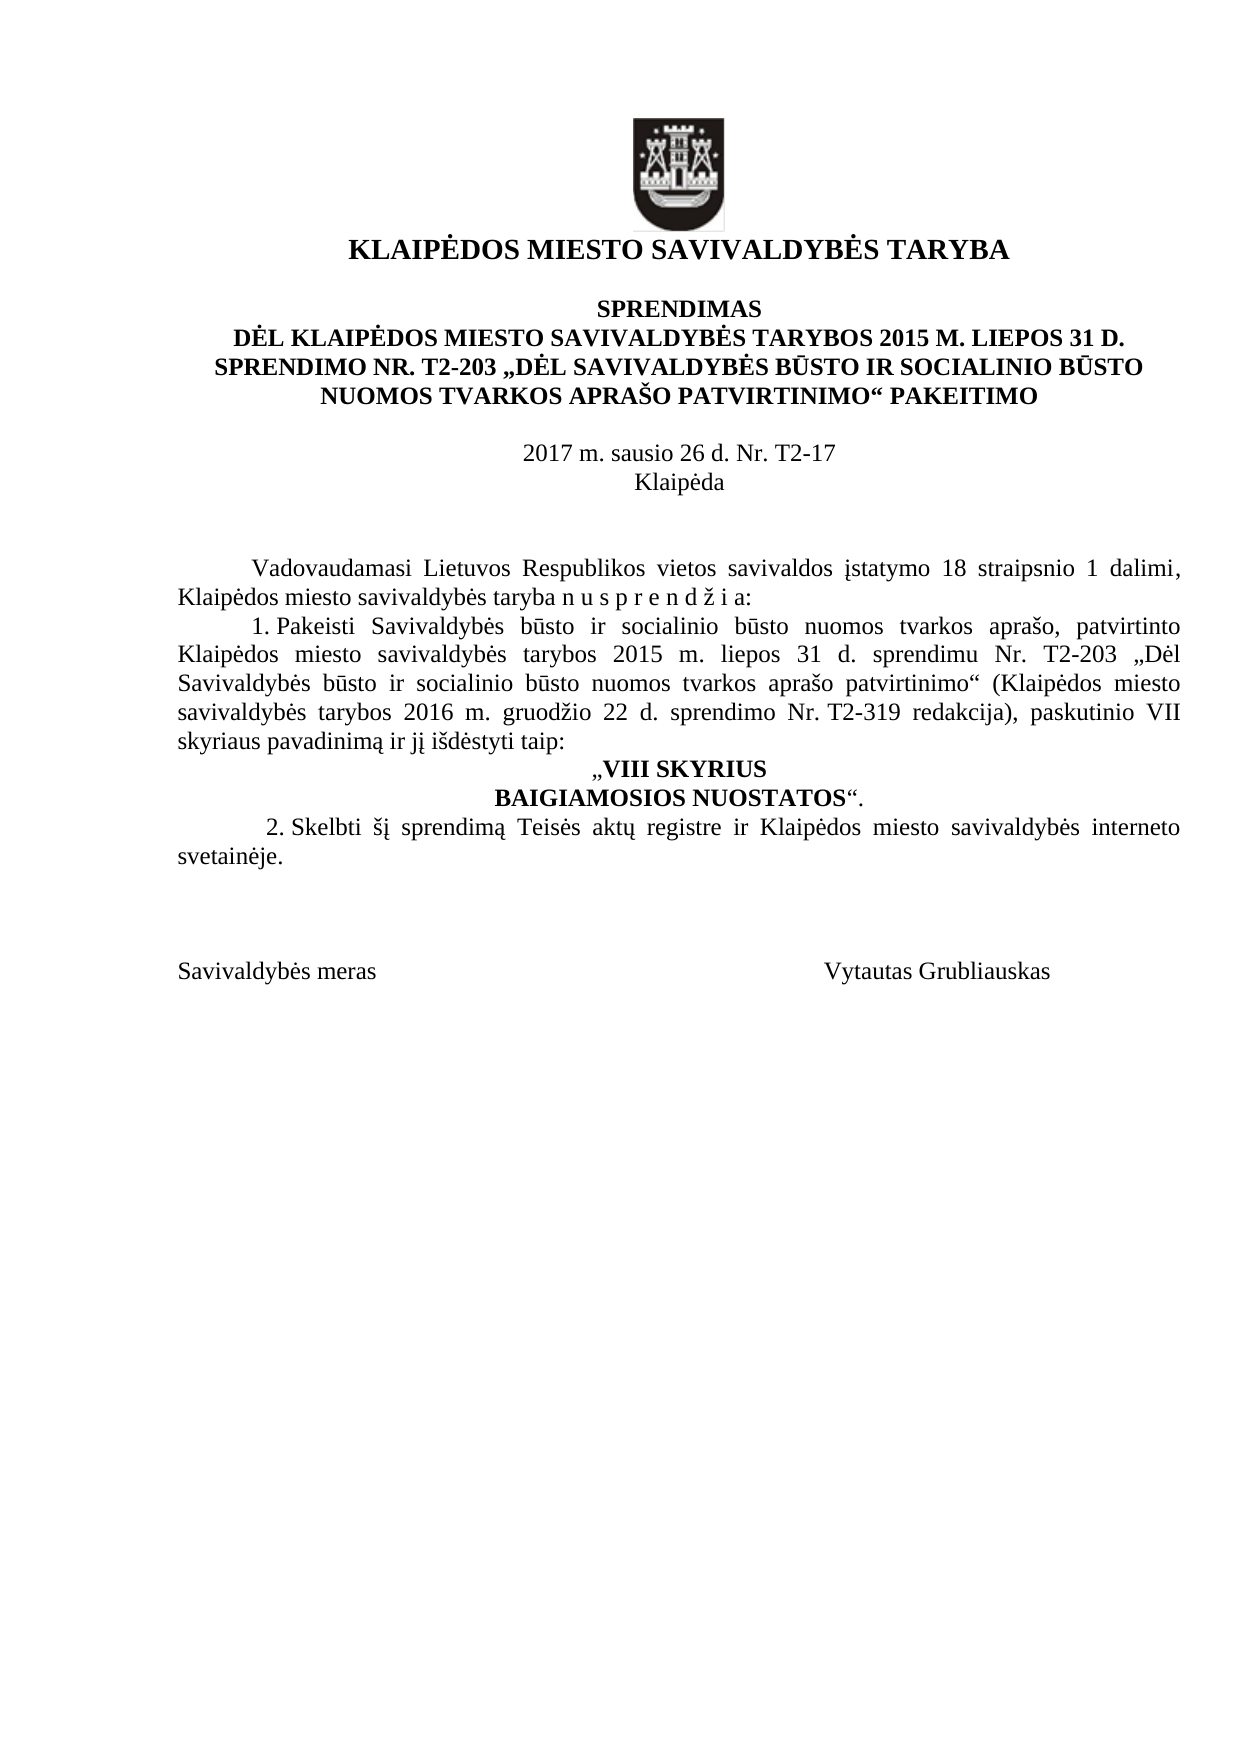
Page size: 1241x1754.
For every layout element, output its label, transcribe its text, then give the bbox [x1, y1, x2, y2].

text BAIGIAMOSIOS NUOSTATOS“. [177, 783, 1181, 812]
text 2. Skelbti šį sprendimą Teisės aktų registre ir Klaipėdos miesto savivaldybės interneto svetainėje. [177, 812, 1181, 869]
text Savivaldybės meras Vytautas Grubliauskas [177, 956, 1181, 984]
text SPRENDIMAS [177, 294, 1181, 323]
text DĖL KLAIPĖDOS MIESTO SAVIVALDYBĖS TARYBOS 2015 M. liepos 31 D. SPRENDIMO NR. T2-203 „DĖL SAVIVALDYBĖS BŪSTO IR SOCIALINIO BŪSTO NUOMOS TVARKOS APRAŠO PATVIRTINIMO“ PAKEITIMO [177, 323, 1181, 409]
text 2017 m. sausio 26 d. Nr. T2-17 [177, 438, 1181, 467]
text Klaipėda [177, 467, 1181, 496]
text 1. Pakeisti Savivaldybės būsto ir socialinio būsto nuomos tvarkos aprašo, patvirtinto Klaipėdos miesto savivaldybės tarybos 2015 m. liepos 31 d. sprendimu Nr. T2-203 „Dėl Savivaldybės būsto ir socialinio būsto nuomos tvarkos aprašo patvirtinimo“ (Klaipėdos miesto savivaldybės tarybos 2016 m. gruodžio 22 d. sprendimo Nr. T2-319 redakcija), paskutinio VII skyriaus pavadinimą ir jį išdėstyti taip: [177, 611, 1181, 754]
text Vadovaudamasi Lietuvos Respublikos vietos savivaldos įstatymo 18 straipsnio 1 dalimi, Klaipėdos miesto savivaldybės taryba nusprendžia: [177, 553, 1181, 611]
text „VIII SKYRIUS [177, 754, 1181, 783]
text KLAIPĖDOS MIESTO SAVIVALDYBĖS TARYBA [177, 232, 1181, 266]
